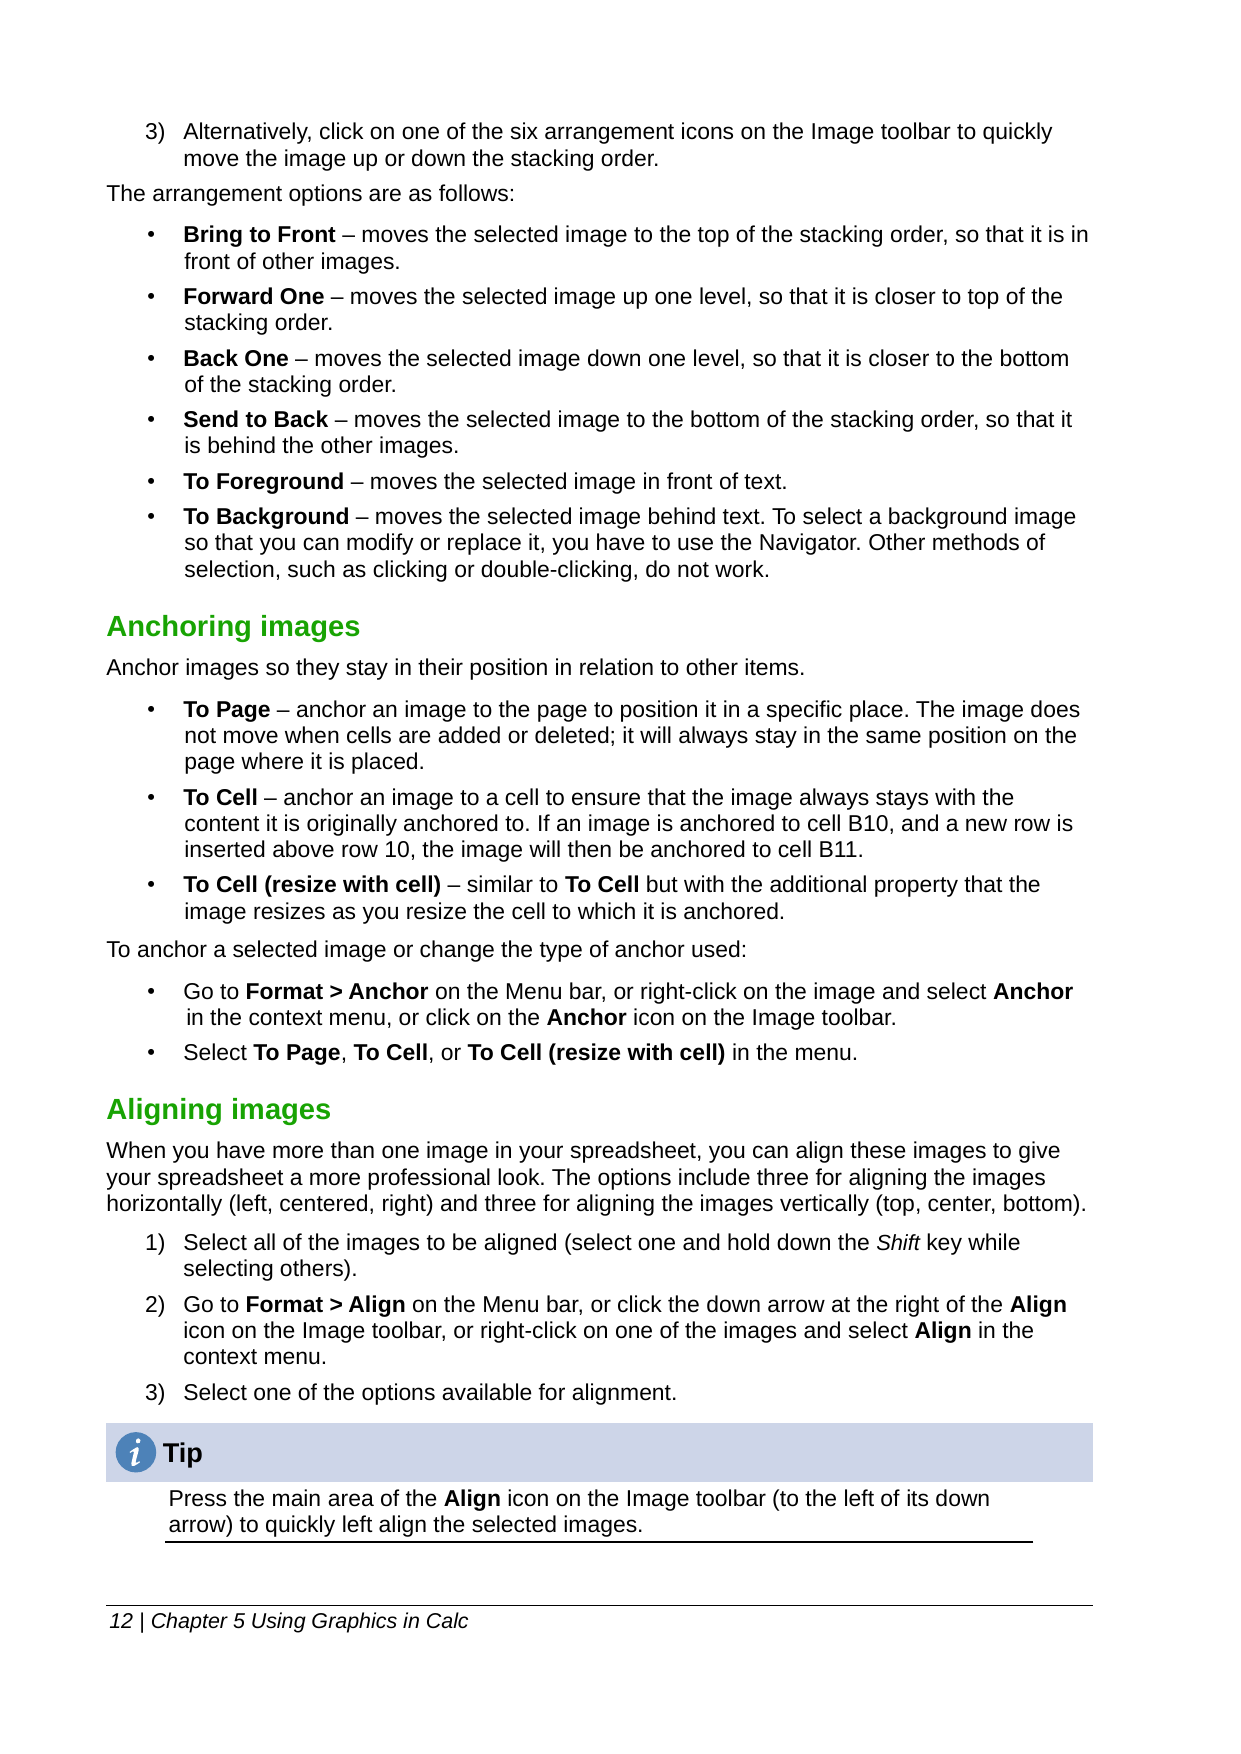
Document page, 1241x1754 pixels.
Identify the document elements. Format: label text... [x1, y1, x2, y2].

list To Foreground – moves the selected image in front of text. [144, 465, 1093, 494]
list Send to Back – moves the selected image to the bottom of the stacking order, so that it is behind the other images. [144, 403, 1093, 459]
list Go to Format > Anchor on the Menu bar, or right-click on the image and select Anchor in the context menu, or click on the Anchor icon on the Image toolbar. [144, 975, 1093, 1030]
list To Cell (resize with cell) – similar to To Cell but with the additional property that the image resizes as you resize the cell to which it is anchored. [144, 868, 1093, 927]
list To Page – anchor an image to the page to position it in a specific place. The image does not move when cells are added or deleted; it will always stay in the same position on the page where it is placed. [144, 693, 1093, 775]
list Forward One – moves the selected image up one level, so that it is closer to top of the stacking order. [144, 280, 1093, 336]
subtitle Aligning images [106, 1092, 1093, 1126]
list Select one of the options available for alignment. [165, 1378, 1093, 1405]
list To Cell – anchor an image to a cell to ensure that the image always stays with the content it is originally anchored to. If an image is anchored to cell B10, and a new row is inserted above row 10, the image will then be anchored to cell B11. [144, 781, 1093, 863]
list The arrangement options are as follows: [106, 180, 1093, 206]
list Alternatively, click on one of the six arrangement icons on the Image toolbar to quickly move the image up or down the stacking order. [165, 118, 1093, 171]
subtitle Anchoring images [106, 608, 1093, 642]
subtitle Tip [106, 1423, 1093, 1482]
list Back One – moves the selected image down one level, so that it is closer to the bottom of the stacking order. [144, 342, 1093, 397]
list To anchor a selected image or change the type of anchor used: [106, 936, 1093, 962]
text Press the main area of the Align icon on the Image toolbar (to the left of its down arrow) to quickly left align the selected images. [165, 1482, 1033, 1541]
list Select all of the images to be aligned (select one and hold down the Shift key while selecting others). [165, 1229, 1093, 1282]
list To Background – moves the selected image behind text. To select a background image so that you can modify or replace it, you have to use the Navigator. Other methods of selection, such as clicking or double-clicking, do not work. [144, 500, 1093, 585]
list When you have more than one image in your spreadsheet, you can align these images to give your spreadsheet a more professional look. The options include three for aligning the images horizontally (left, centered, right) and three for aligning the images vertically (top, center, bottom). [106, 1137, 1093, 1217]
list Anchor images so they stay in their position in relation to other items. [106, 654, 1093, 680]
list Go to Format > Align on the Menu bar, or click the down arrow at the right of the Align icon on the Image toolbar, or right-click on one of the images and select Align in the context menu. [165, 1291, 1093, 1370]
list Bring to Front – moves the selected image to the top of the stacking order, so that it is in front of other images. [144, 218, 1093, 274]
list Select To Page, To Cell, or To Cell (resize with cell) in the menu. [144, 1036, 1093, 1068]
